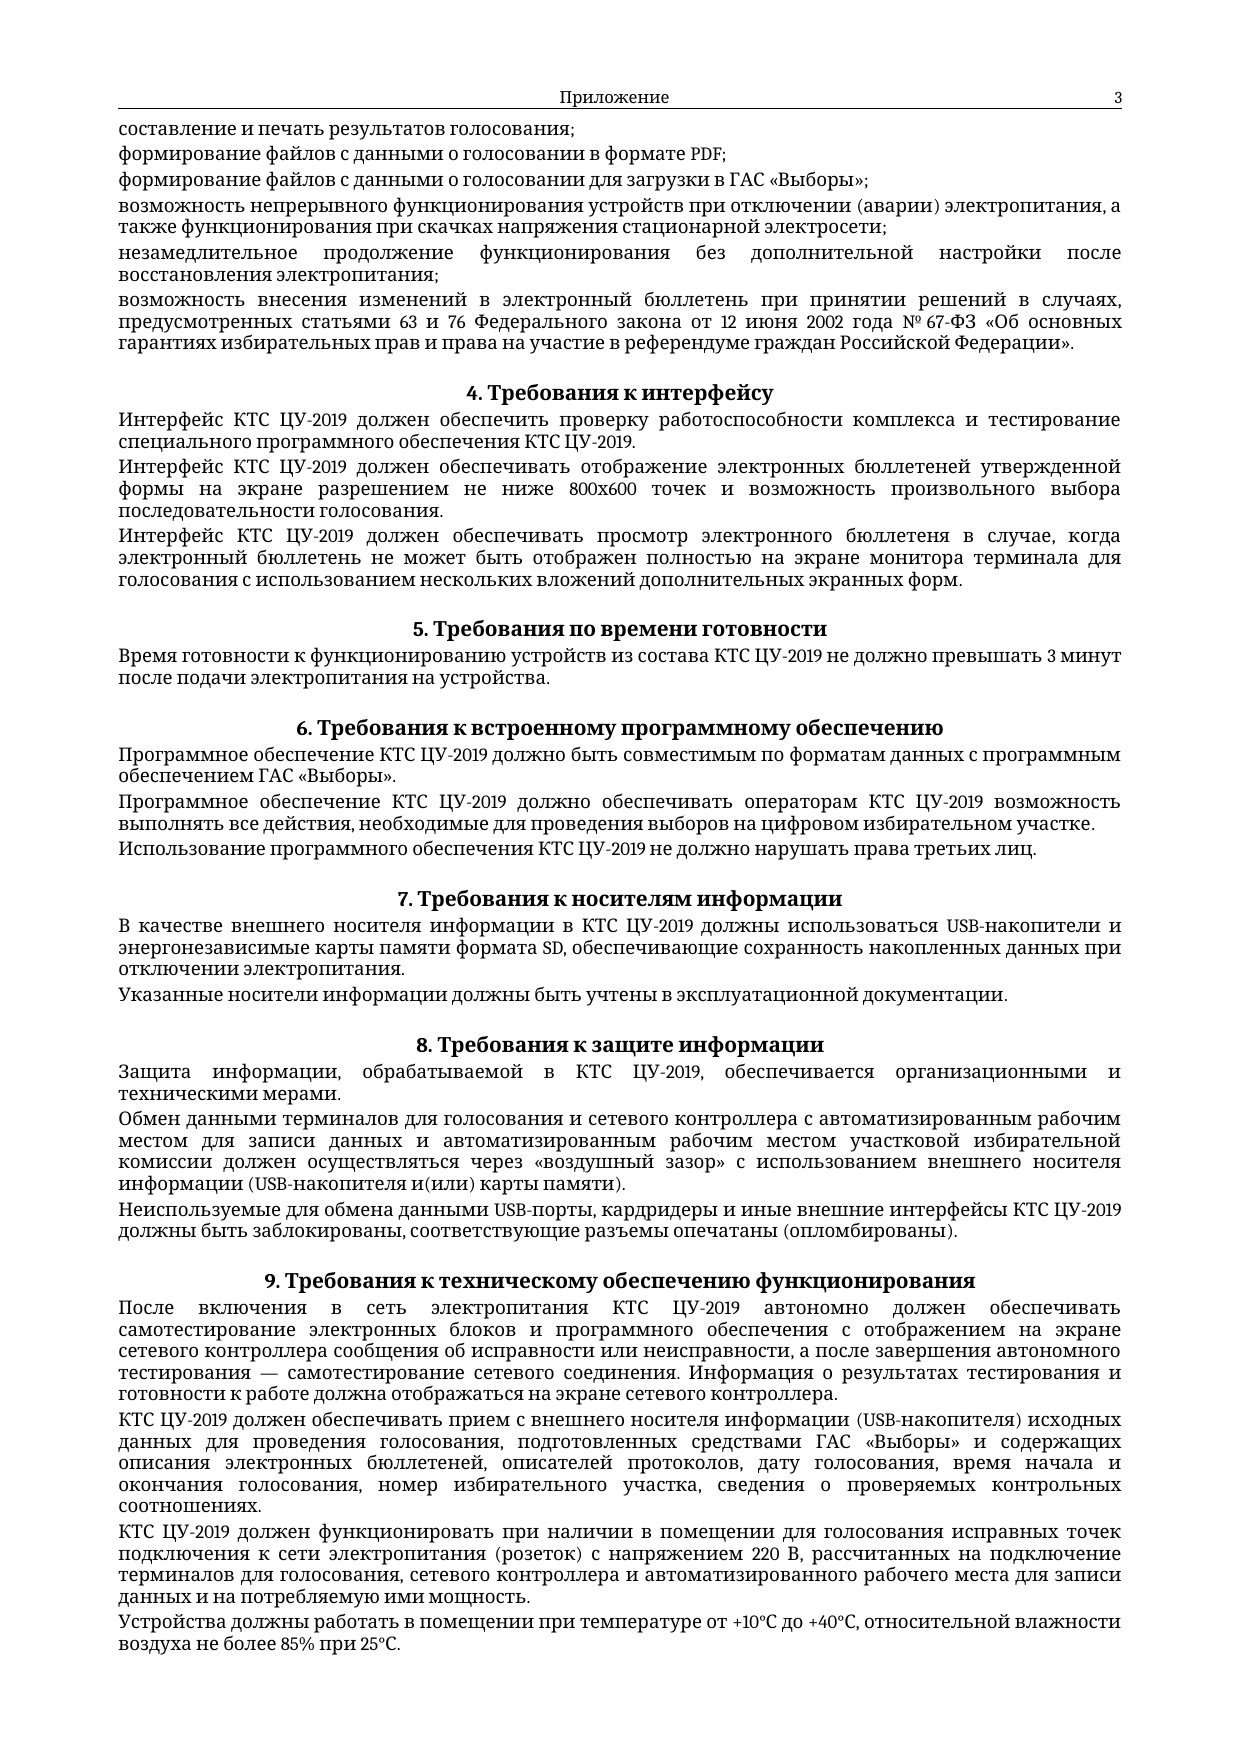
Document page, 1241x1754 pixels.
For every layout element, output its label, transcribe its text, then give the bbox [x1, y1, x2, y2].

text Программное обеспечение КТС ЦУ-2019 должно обеспечивать операторам КТС ЦУ-2019 возможность выполнять все действия, необходимые для проведения выборов на цифровом избирательном участке. [118, 792, 1122, 835]
text КТС ЦУ-2019 должен обеспечивать прием с внешнего носителя информации (USB-накопителя) исходных данных для проведения голосования, подготовленных средствами ГАС «Выборы» и содержащих описания электронных бюллетеней, описателей протоколов, дату голосования, время начала и окончания голосования, номер избирательного участка, сведения о проверяемых контрольных соотношениях. [118, 1410, 1122, 1517]
subtitle 9. Требования к техническому обеспечению функционирования [118, 1269, 1122, 1293]
text формирование файлов с данными о голосовании в формате PDF; [118, 144, 1122, 165]
subtitle 6. Требования к встроенному программному обеспечению [118, 716, 1122, 740]
text Интерфейс КТС ЦУ-2019 должен обеспечивать просмотр электронного бюллетеня в случае, когда электронный бюллетень не может быть отображен полностью на экране монитора терминала для голосования с использованием нескольких вложений дополнительных экранных форм. [118, 526, 1122, 591]
text возможность внесения изменений в электронный бюллетень при принятии решений в случаях, предусмотренных статьями 63 и 76 Федерального закона от 12 июня 2002 года № 67-ФЗ «Об основных гарантиях избирательных прав и права на участие в референдуме граждан Российской Федерации». [118, 290, 1122, 354]
text Защита информации, обрабатываемой в КТС ЦУ-2019, обеспечивается организационными и техническими мерами. [118, 1062, 1122, 1105]
subtitle 8. Требования к защите информации [118, 1033, 1122, 1057]
text После включения в сеть электропитания КТС ЦУ-2019 автономно должен обеспечивать самотестирование электронных блоков и программного обеспечения с отображением на экране сетевого контроллера сообщения об исправности или неисправности, а после завершения автономного тестирования — самотестирование сетевого соединения. Информация о результатах тестирования и готовности к работе должна отображаться на экране сетевого контроллера. [118, 1298, 1122, 1406]
subtitle 7. Требования к носителям информации [118, 888, 1122, 912]
text Устройства должны работать в помещении при температуре от +10°С до +40°С, относительной влажности воздуха не более 85% при 25°С. [118, 1612, 1122, 1655]
text Программное обеспечение КТС ЦУ-2019 должно быть совместимым по форматам данных с программным обеспечением ГАС «Выборы». [118, 744, 1122, 787]
text формирование файлов с данными о голосовании для загрузки в ГАС «Выборы»; [118, 169, 1122, 191]
text КТС ЦУ-2019 должен функционировать при наличии в помещении для голосования исправных точек подключения к сети электропитания (розеток) с напряжением 220 В, рассчитанных на подключение терминалов для голосования, сетевого контроллера и автоматизированного рабочего места для записи данных и на потребляемую ими мощность. [118, 1522, 1122, 1608]
text составление и печать результатов голосования; [118, 118, 1122, 139]
subtitle 4. Требования к интерфейсу [118, 382, 1122, 406]
text Использование программного обеспечения КТС ЦУ-2019 не должно нарушать права третьих лиц. [118, 839, 1122, 861]
text В качестве внешнего носителя информации в КТС ЦУ-2019 должны использоваться USB-накопители и энергонезависимые карты памяти формата SD, обеспечивающие сохранность накопленных данных при отключении электропитания. [118, 916, 1122, 981]
text Интерфейс КТС ЦУ-2019 должен обеспечить проверку работоспособности комплекса и тестирование специального программного обеспечения КТС ЦУ-2019. [118, 410, 1122, 453]
text незамедлительное продолжение функционирования без дополнительной настройки после восстановления электропитания; [118, 242, 1122, 286]
text Обмен данными терминалов для голосования и сетевого контроллера с автоматизированным рабочим местом для записи данных и автоматизированным рабочим местом участковой избирательной комиссии должен осуществляться через «воздушный зазор» с использованием внешнего носителя информации (USB-накопителя и(или) карты памяти). [118, 1109, 1122, 1195]
text Время готовности к функционированию устройств из состава КТС ЦУ-2019 не должно превышать 3 минут после подачи электропитания на устройства. [118, 646, 1122, 689]
text возможность непрерывного функционирования устройств при отключении (аварии) электропитания, а также функционирования при скачках напряжения стационарной электросети; [118, 195, 1122, 238]
text Неиспользуемые для обмена данными USB-порты, кардридеры и иные внешние интерфейсы КТС ЦУ-2019 должны быть заблокированы, соответствующие разъемы опечатаны (опломбированы). [118, 1199, 1122, 1242]
text Указанные носители информации должны быть учтены в эксплуатационной документации. [118, 985, 1122, 1006]
subtitle 5. Требования по времени готовности [118, 618, 1122, 642]
text Интерфейс КТС ЦУ-2019 должен обеспечивать отображение электронных бюллетеней утвержденной формы на экране разрешением не ниже 800х600 точек и возможность произвольного выбора последовательности голосования. [118, 457, 1122, 522]
